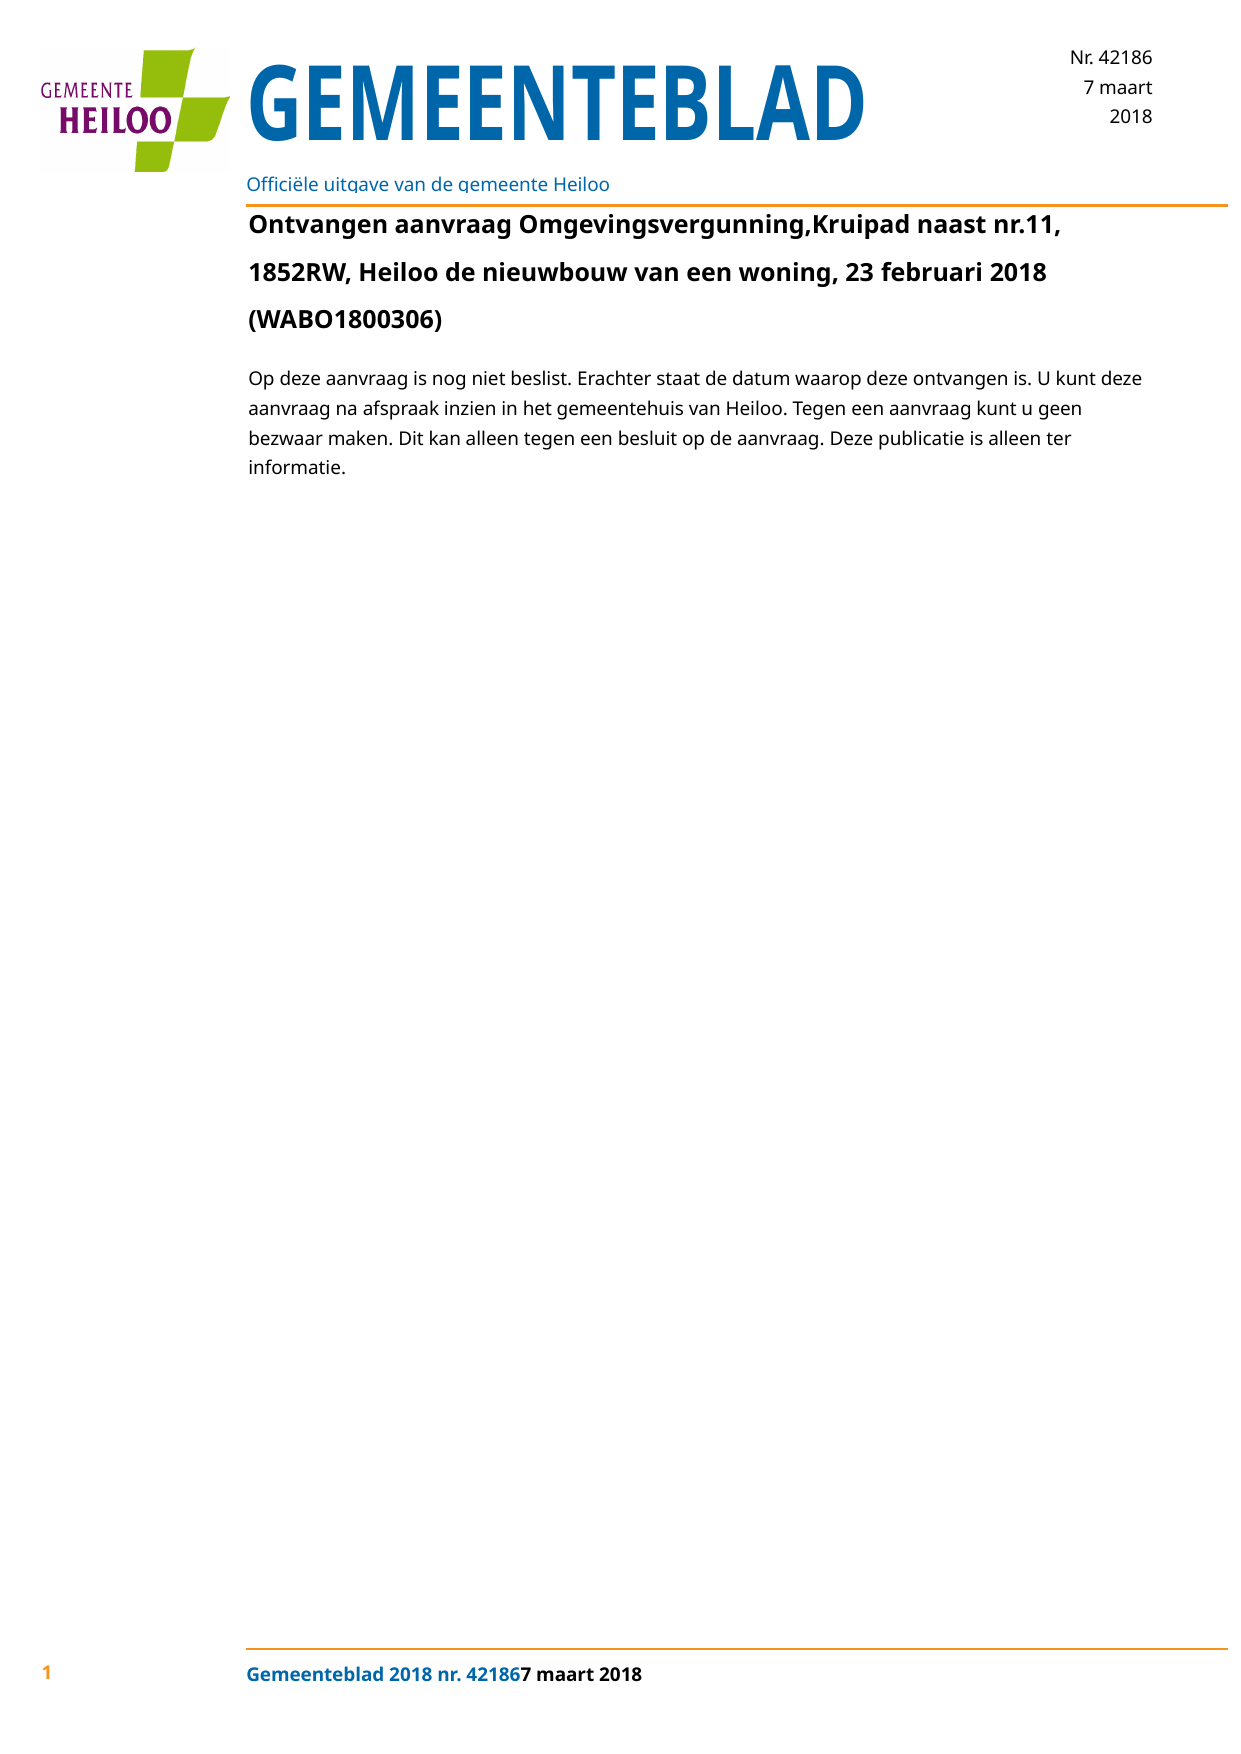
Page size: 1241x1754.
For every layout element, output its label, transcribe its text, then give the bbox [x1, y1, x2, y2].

picture [41, 47, 231, 172]
text Op deze aanvraag is nog niet beslist. Erachter staat de datum waarop deze ontvangen is. U kunt deze aanvraag na afspraak inzien in het gemeentehuis van Heiloo. Tegen een aanvraag kunt u geen bezwaar maken. Dit kan alleen tegen een besluit op de aanvraag. Deze publicatie is alleen ter informatie. [248, 366, 1152, 480]
text Ontvangen aanvraag Omgevingsvergunning,Kruipad naast nr.11, 1852RW, Heiloo de nieuwbouw van een woning, 23 februari 2018 (WABO1800306) [248, 207, 1152, 336]
